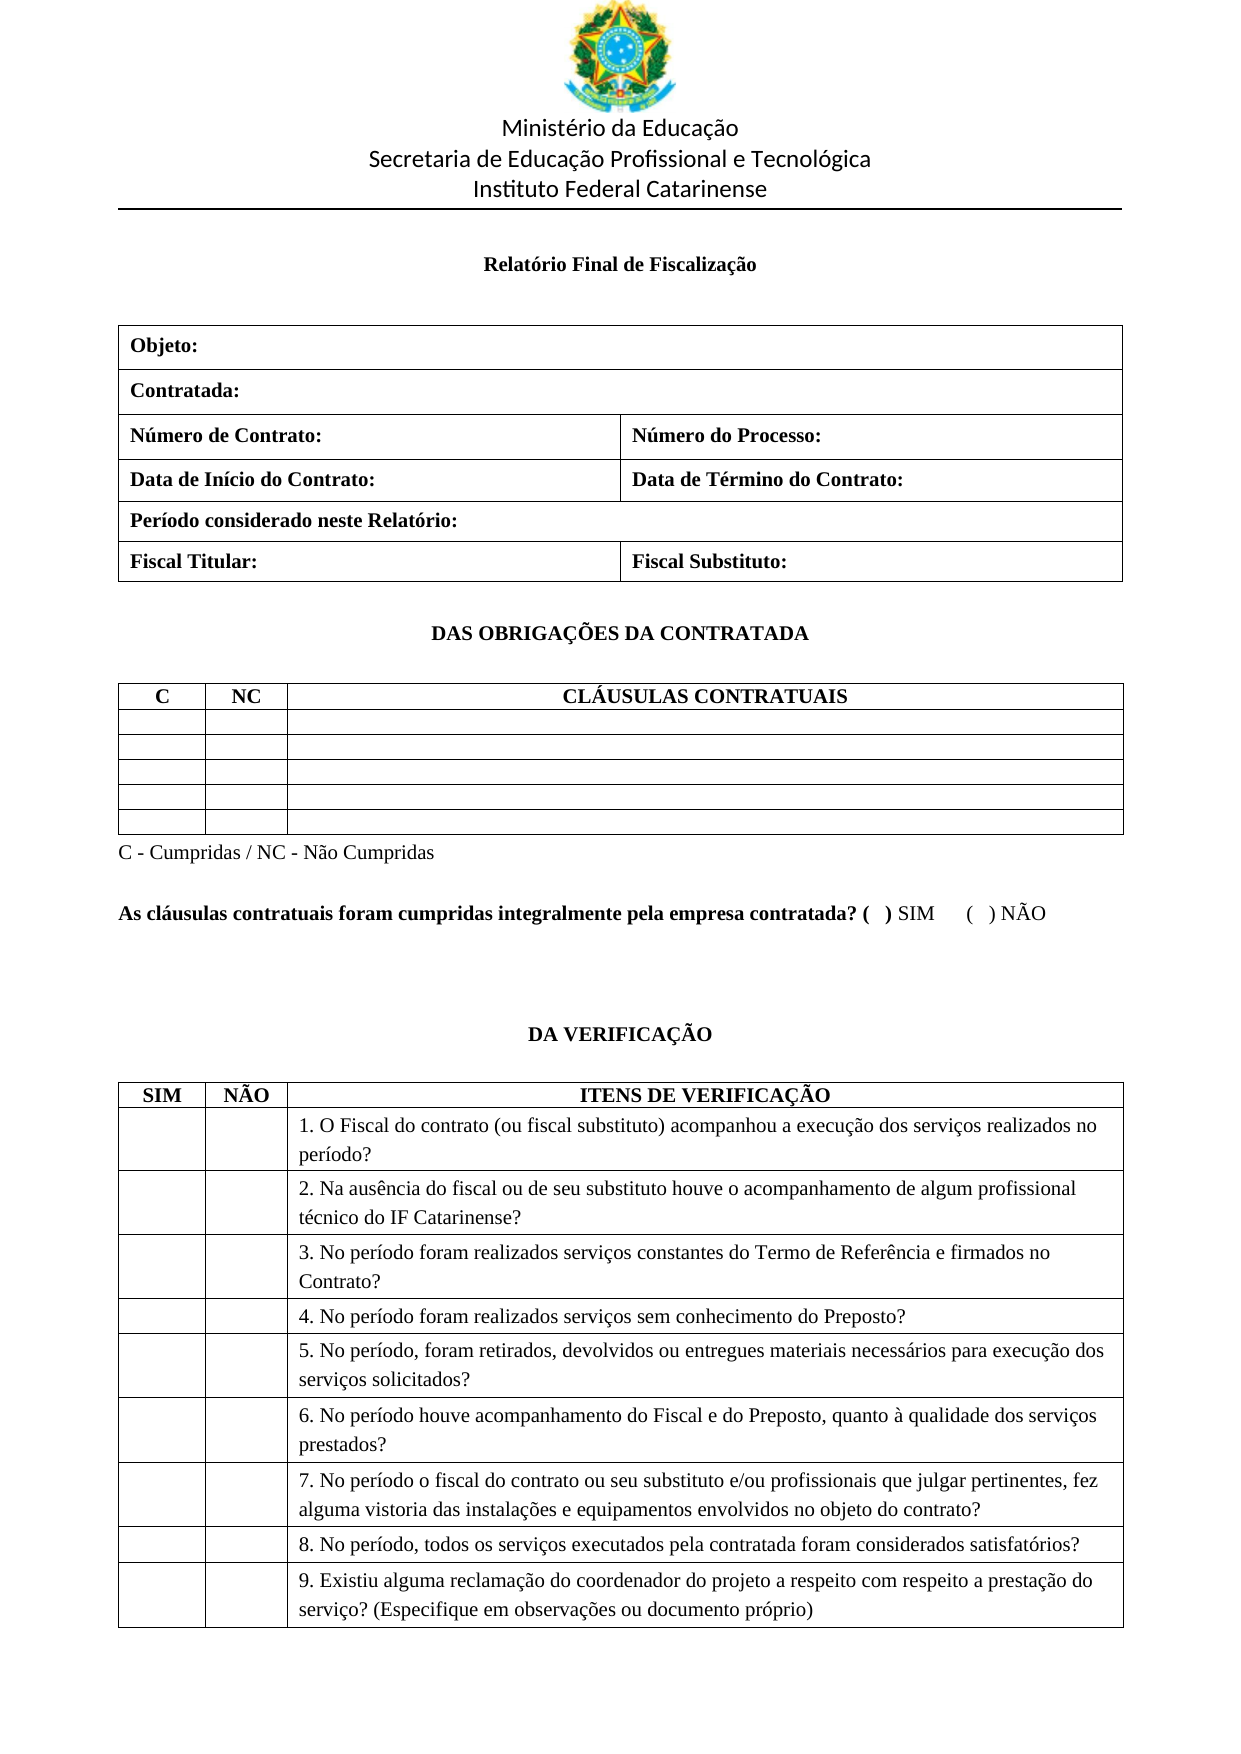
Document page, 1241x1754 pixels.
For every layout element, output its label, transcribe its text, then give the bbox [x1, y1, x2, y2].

table_cell [206, 1334, 287, 1397]
table_cell [206, 1235, 287, 1298]
table_header CLÁUSULAS CONTRATUAIS [288, 684, 1123, 708]
text As cláusulas contratuais foram cumpridas integralmente pela empresa contratada? ( ) SIM ( ) NÃO [118, 901, 1122, 925]
table_cell [206, 1171, 287, 1234]
text DAS OBRIGAÇÕES DA CONTRATADA [118, 621, 1122, 645]
table_cell [206, 1108, 287, 1170]
table_cell [206, 710, 287, 733]
table_cell [206, 810, 287, 834]
table_cell [119, 1235, 205, 1298]
table_cell [119, 1398, 205, 1462]
table_cell [206, 1463, 287, 1526]
table_cell [206, 760, 287, 784]
table_cell [288, 785, 1123, 809]
table_cell Data de Início do Contrato: [119, 460, 620, 501]
table_cell [119, 710, 205, 733]
table_cell 9. Existiu alguma reclamação do coordenador do projeto a respeito com respeito a prestação do serviço? (Especifique em observações ou documento próprio) [288, 1563, 1123, 1627]
table_cell 3. No período foram realizados serviços constantes do Termo de Referência e firmados no Contrato? [288, 1235, 1123, 1298]
table_cell [288, 810, 1123, 834]
picture [563, 0, 677, 113]
table_cell Período considerado neste Relatório: [119, 502, 1122, 541]
table_cell 5. No período, foram retirados, devolvidos ou entregues materiais necessários para execução dos serviços solicitados? [288, 1334, 1123, 1397]
table_cell [119, 810, 205, 834]
table_header ITENS DE VERIFICAÇÃO [288, 1083, 1123, 1107]
table_cell Fiscal Substituto: [621, 542, 1122, 581]
table_cell [119, 735, 205, 759]
table_header NÃO [206, 1083, 287, 1107]
text DA VERIFICAÇÃO [118, 1022, 1122, 1046]
table_cell Número do Processo: [621, 415, 1122, 459]
table_cell 1. O Fiscal do contrato (ou fiscal substituto) acompanhou a execução dos serviços realizados no período? [288, 1108, 1123, 1170]
table_cell [206, 735, 287, 759]
table_cell Fiscal Titular: [119, 542, 620, 581]
table_cell [119, 785, 205, 809]
table_cell [119, 1108, 205, 1170]
text C - Cumpridas / NC - Não Cumpridas [118, 840, 1122, 864]
table_cell [206, 1527, 287, 1562]
table_header Objeto: [119, 326, 1122, 369]
table_cell [119, 1563, 205, 1627]
table_cell 8. No período, todos os serviços executados pela contratada foram considerados satisfatórios? [288, 1527, 1123, 1562]
table_header SIM [119, 1083, 205, 1107]
table_cell [119, 1527, 205, 1562]
table_cell [288, 710, 1123, 733]
table_cell [119, 1463, 205, 1526]
table_cell [206, 1563, 287, 1627]
table_cell 7. No período o fiscal do contrato ou seu substituto e/ou profissionais que julgar pertinentes, fez alguma vistoria das instalações e equipamentos envolvidos no objeto do contrato? [288, 1463, 1123, 1526]
table_cell Número de Contrato: [119, 415, 620, 459]
table_cell [288, 735, 1123, 759]
table_header NC [206, 684, 287, 708]
table_header C [119, 684, 205, 708]
table_cell 6. No período houve acompanhamento do Fiscal e do Preposto, quanto à qualidade dos serviços prestados? [288, 1398, 1123, 1462]
table_cell [206, 1299, 287, 1332]
table_cell Contratada: [119, 370, 1122, 414]
table_cell [119, 760, 205, 784]
table_cell [206, 785, 287, 809]
table_cell [288, 760, 1123, 784]
table_cell [119, 1171, 205, 1234]
text Relatório Final de Fiscalização [118, 252, 1122, 276]
table_cell 4. No período foram realizados serviços sem conhecimento do Preposto? [288, 1299, 1123, 1332]
table_cell [119, 1299, 205, 1332]
table_cell [119, 1334, 205, 1397]
table_cell [206, 1398, 287, 1462]
table_cell Data de Término do Contrato: [621, 460, 1122, 501]
table_cell 2. Na ausência do fiscal ou de seu substituto houve o acompanhamento de algum profissional técnico do IF Catarinense? [288, 1171, 1123, 1234]
